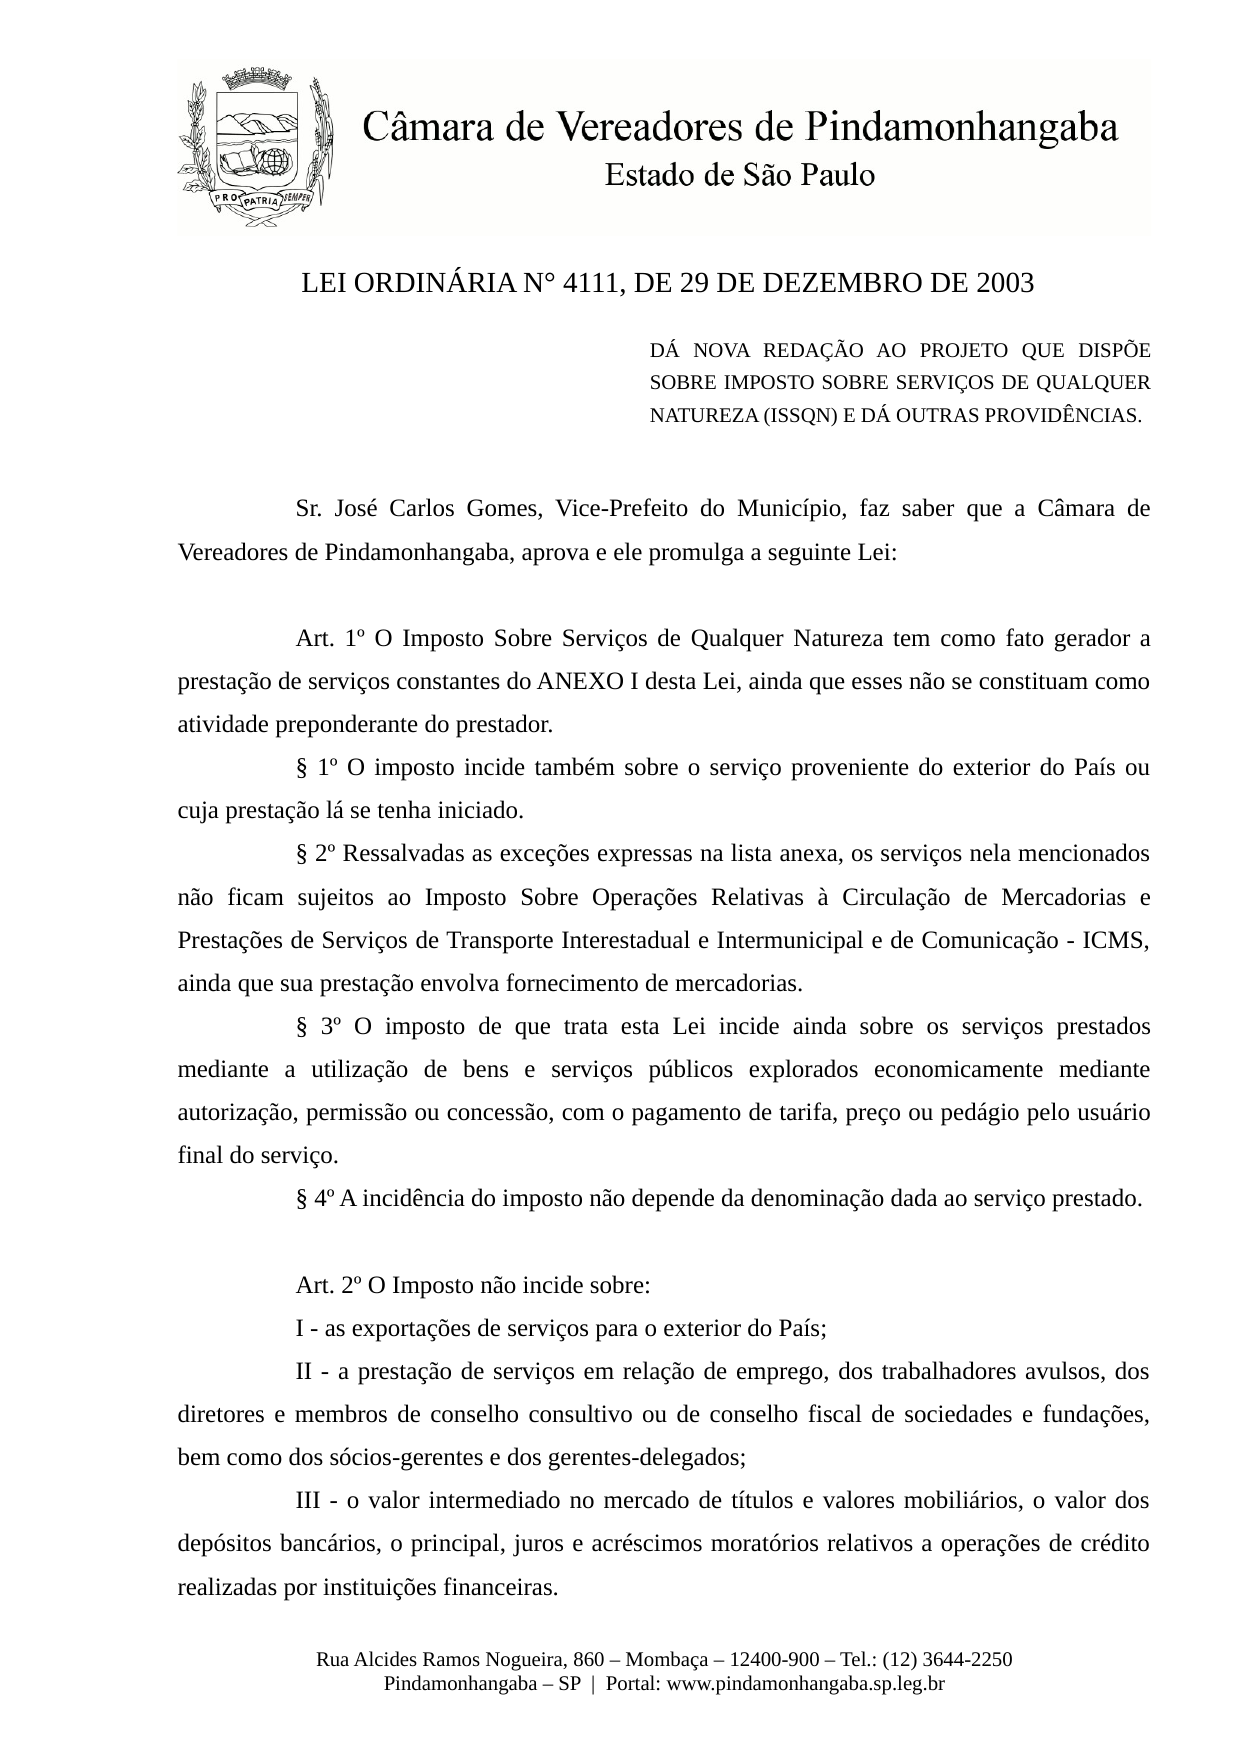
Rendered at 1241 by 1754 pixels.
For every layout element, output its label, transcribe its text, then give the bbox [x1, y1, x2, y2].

text LEI ORDINÁRIA N° 4111, de 29 de dezembro de 2003 [177, 266, 1152, 298]
text DÁ NOVA REDAÇÃO AO PROJETO QUE DISPÕE SOBRE IMPOSTO SOBRE SERVIÇOS DE QUALQUER NATUREZA (ISSQN) E DÁ OUTRAS PROVIDÊNCIAS. [649, 331, 1152, 428]
text § 1º O imposto incide também sobre o serviço proveniente do exterior do País ou cuja prestação lá se tenha iniciado. [177, 752, 1152, 824]
text § 2º Ressalvadas as exceções expressas na lista anexa, os serviços nela mencionados não ficam sujeitos ao Imposto Sobre Operações Relativas à Circulação de Mercadorias e Prestações de Serviços de Transporte Interestadual e Intermunicipal e de Comunicação - ICMS, ainda que sua prestação envolva fornecimento de mercadorias. [177, 838, 1152, 997]
text Art. 1º O Imposto Sobre Serviços de Qualquer Natureza tem como fato gerador a prestação de serviços constantes do ANEXO I desta Lei, ainda que esses não se constituam como atividade preponderante do prestador. [177, 623, 1152, 738]
text Sr. José Carlos Gomes, Vice-Prefeito do Município, faz saber que a Câmara de Vereadores de Pindamonhangaba, aprova e ele promulga a seguinte Lei: [177, 493, 1152, 565]
text Art. 2º O Imposto não incide sobre: [177, 1270, 1152, 1298]
picture [177, 59, 1152, 236]
text I - as exportações de serviços para o exterior do País; [177, 1313, 1152, 1342]
text III - o valor intermediado no mercado de títulos e valores mobiliários, o valor dos depósitos bancários, o principal, juros e acréscimos moratórios relativos a operações de crédito realizadas por instituições financeiras. [177, 1485, 1152, 1600]
text § 4º A incidência do imposto não depende da denominação dada ao serviço prestado. [177, 1183, 1152, 1212]
text II - a prestação de serviços em relação de emprego, dos trabalhadores avulsos, dos diretores e membros de conselho consultivo ou de conselho fiscal de sociedades e fundações, bem como dos sócios-gerentes e dos gerentes-delegados; [177, 1356, 1152, 1471]
text § 3º O imposto de que trata esta Lei incide ainda sobre os serviços prestados mediante a utilização de bens e serviços públicos explorados economicamente mediante autorização, permissão ou concessão, com o pagamento de tarifa, preço ou pedágio pelo usuário final do serviço. [177, 1011, 1152, 1169]
